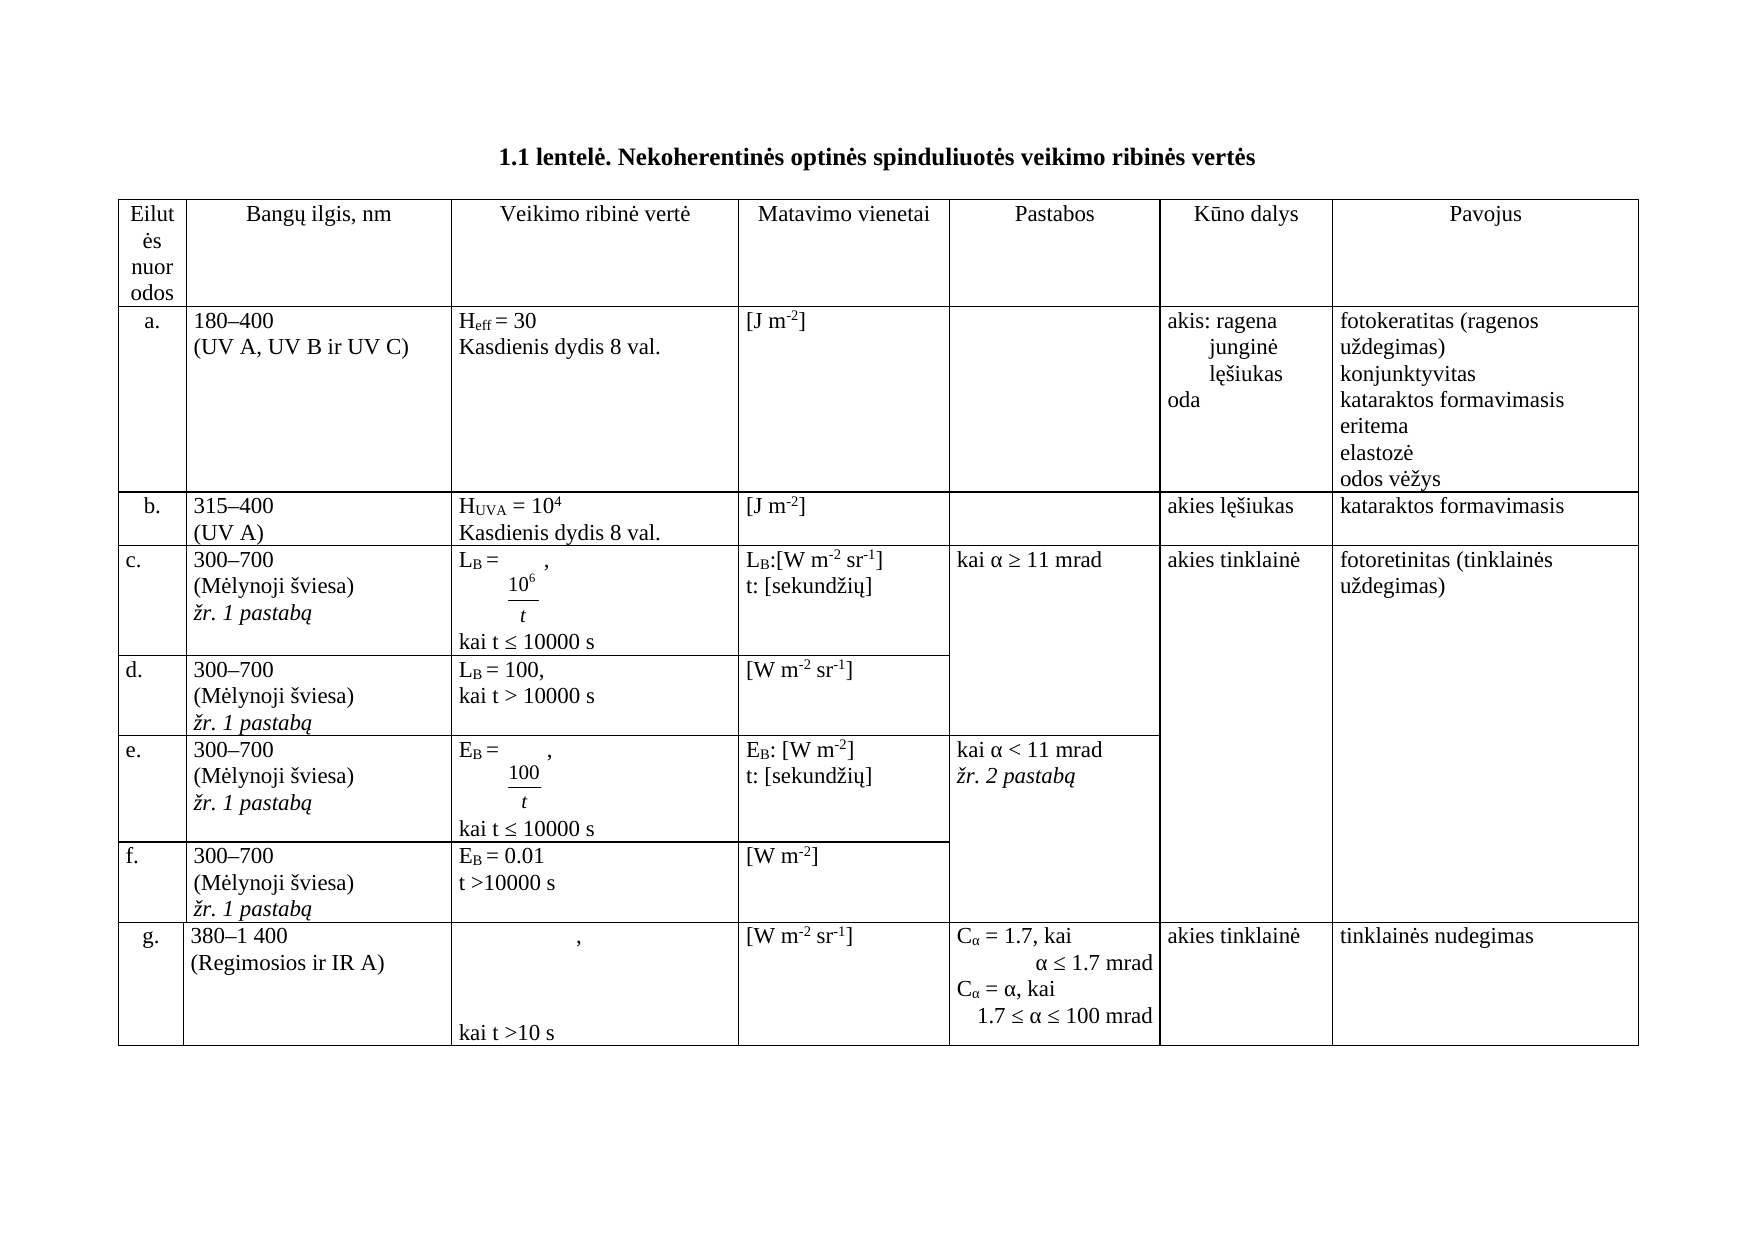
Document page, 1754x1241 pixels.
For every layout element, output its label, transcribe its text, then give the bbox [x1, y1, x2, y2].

table_cell f. [119, 843, 186, 922]
table_header Kūno dalys [1161, 200, 1332, 306]
table_cell [950, 307, 1159, 491]
table_cell EB = , kai t ≤ 10000 s [452, 736, 738, 841]
table_cell LB = , kai t ≤ 10000 s [452, 546, 738, 655]
table_cell [W m-2 sr-1] [739, 656, 949, 735]
table_cell fotoretinitas (tinklainės uždegimas) [1333, 546, 1638, 922]
table_cell , kai t >10 s [452, 923, 738, 1045]
table_cell fotokeratitas (ragenos uždegimas) konjunktyvitas kataraktos formavimasis eritema elastozė odos vėžys [1333, 307, 1638, 491]
table_cell g. [119, 923, 183, 1045]
table_cell akies lęšiukas [1161, 493, 1332, 545]
table_cell 300–700 (Mėlynoji šviesa) žr. 1 pastabą [187, 843, 451, 922]
table_cell tinklainės nudegimas [1333, 923, 1638, 1045]
table_cell [950, 493, 1159, 545]
table_cell b. [119, 493, 186, 545]
table_cell LB = 100, kai t > 10000 s [452, 656, 738, 735]
table_cell 315–400 (UV A) [187, 493, 451, 545]
table_header Matavimo vienetai [739, 200, 949, 306]
table_cell 300–700 (Mėlynoji šviesa) žr. 1 pastabą [187, 736, 451, 841]
table_cell kai α ≥ 11 mrad [950, 546, 1159, 735]
table_cell akies tinklainė [1161, 546, 1332, 922]
table_cell Cα = 1.7, kai α ≤ 1.7 mrad Cα = α, kai 1.7 ≤ α ≤ 100 mrad [950, 923, 1159, 1045]
table_cell akis: ragena junginė lęšiukas oda [1161, 307, 1332, 491]
table_cell [J m-2] [739, 307, 949, 491]
table_cell 300–700 (Mėlynoji šviesa) žr. 1 pastabą [187, 546, 451, 655]
table_cell e. [119, 736, 186, 841]
table_cell [W m-2 sr-1] [739, 923, 949, 1045]
table_cell kataraktos formavimasis [1333, 493, 1638, 545]
table_cell EB: [W m-2] t: [sekundžių] [739, 736, 949, 841]
table_cell HUVA = 104 Kasdienis dydis 8 val. [452, 493, 738, 545]
table_header Pavojus [1333, 200, 1638, 306]
text 1.1 lentelė. Nekoherentinės optinės spinduliuotės veikimo ribinės vertės [118, 142, 1636, 171]
table_cell 300–700 (Mėlynoji šviesa) žr. 1 pastabą [187, 656, 451, 735]
table_cell [J m-2] [739, 493, 949, 545]
table_cell d. [119, 656, 186, 735]
table_cell 180–400 (UV A, UV B ir UV C) [187, 307, 451, 491]
table_cell a. [119, 307, 186, 491]
table_cell akies tinklainė [1161, 923, 1332, 1045]
table_header Bangų ilgis, nm [187, 200, 451, 306]
table_cell c. [119, 546, 186, 655]
table_cell [W m-2] [739, 843, 949, 922]
table_header Eilutės nuorodos [119, 200, 186, 306]
table_cell kai α < 11 mrad žr. 2 pastabą [950, 736, 1159, 922]
table_cell LB:[W m-2 sr-1] t: [sekundžių] [739, 546, 949, 655]
table_cell Heff = 30 Kasdienis dydis 8 val. [452, 307, 738, 491]
table_cell 380–1 400 (Regimosios ir IR A) [184, 923, 451, 1045]
table_header Veikimo ribinė vertė [452, 200, 738, 306]
table_cell EB = 0.01 t >10000 s [452, 843, 738, 922]
table_header Pastabos [950, 200, 1159, 306]
